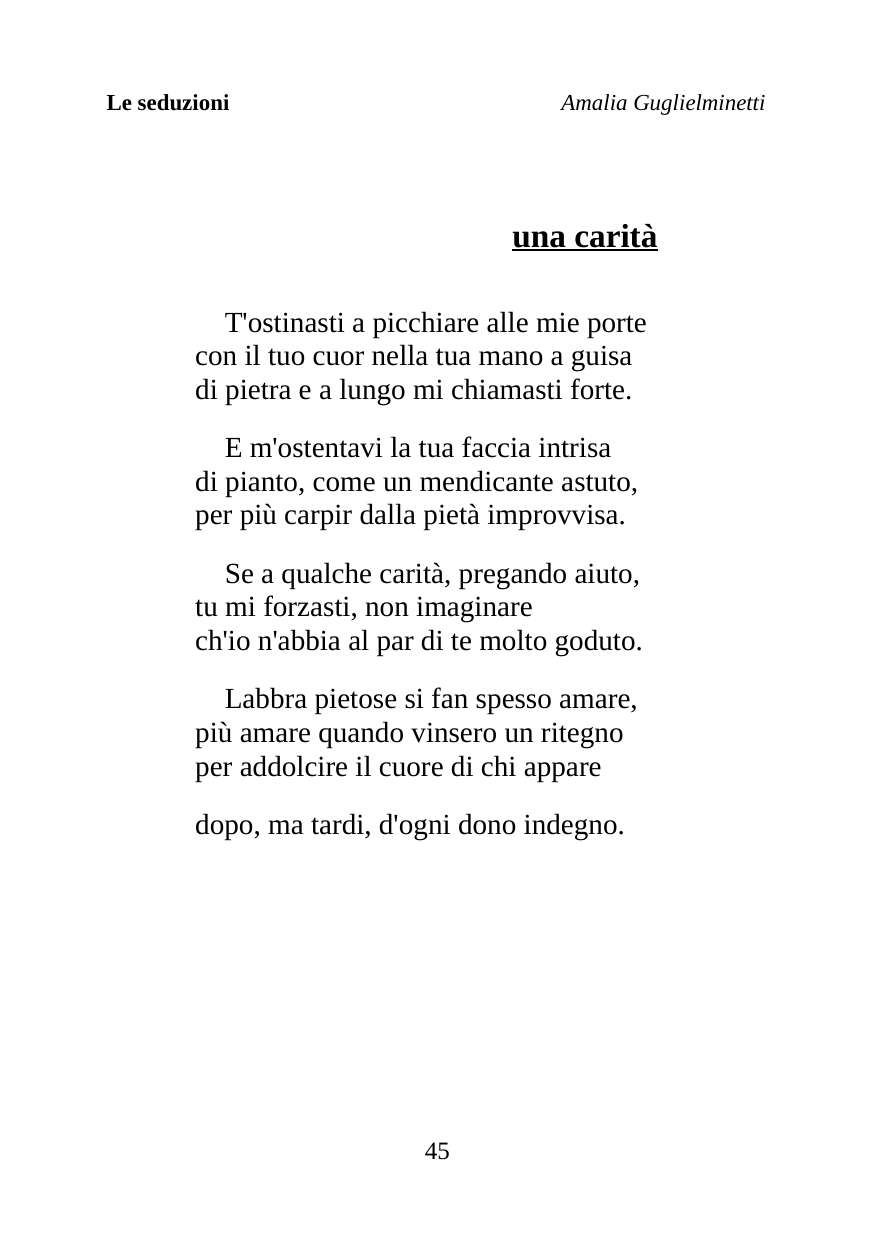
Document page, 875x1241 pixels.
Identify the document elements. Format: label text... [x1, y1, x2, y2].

text E m'ostentavi la tua faccia intrisa di pianto, come un mendicante astuto, per più carpir dalla pietà improvvisa. [195, 430, 768, 531]
text dopo, ma tardi, d'ogni dono indegno. [195, 807, 768, 841]
text T'ostinasti a picchiare alle mie porte con il tuo cuor nella tua mano a guisa di pietra e a lungo mi chiamasti forte. [195, 305, 768, 405]
text Labbra pietose si fan spesso amare, più amare quando vinsero un ritegno per addolcire il cuore di chi appare [195, 682, 768, 782]
subtitle una carità [402, 216, 768, 255]
text Se a qualche carità, pregando aiuto, tu mi forzasti, non imaginare ch'io n'abbia al par di te molto goduto. [195, 556, 768, 657]
